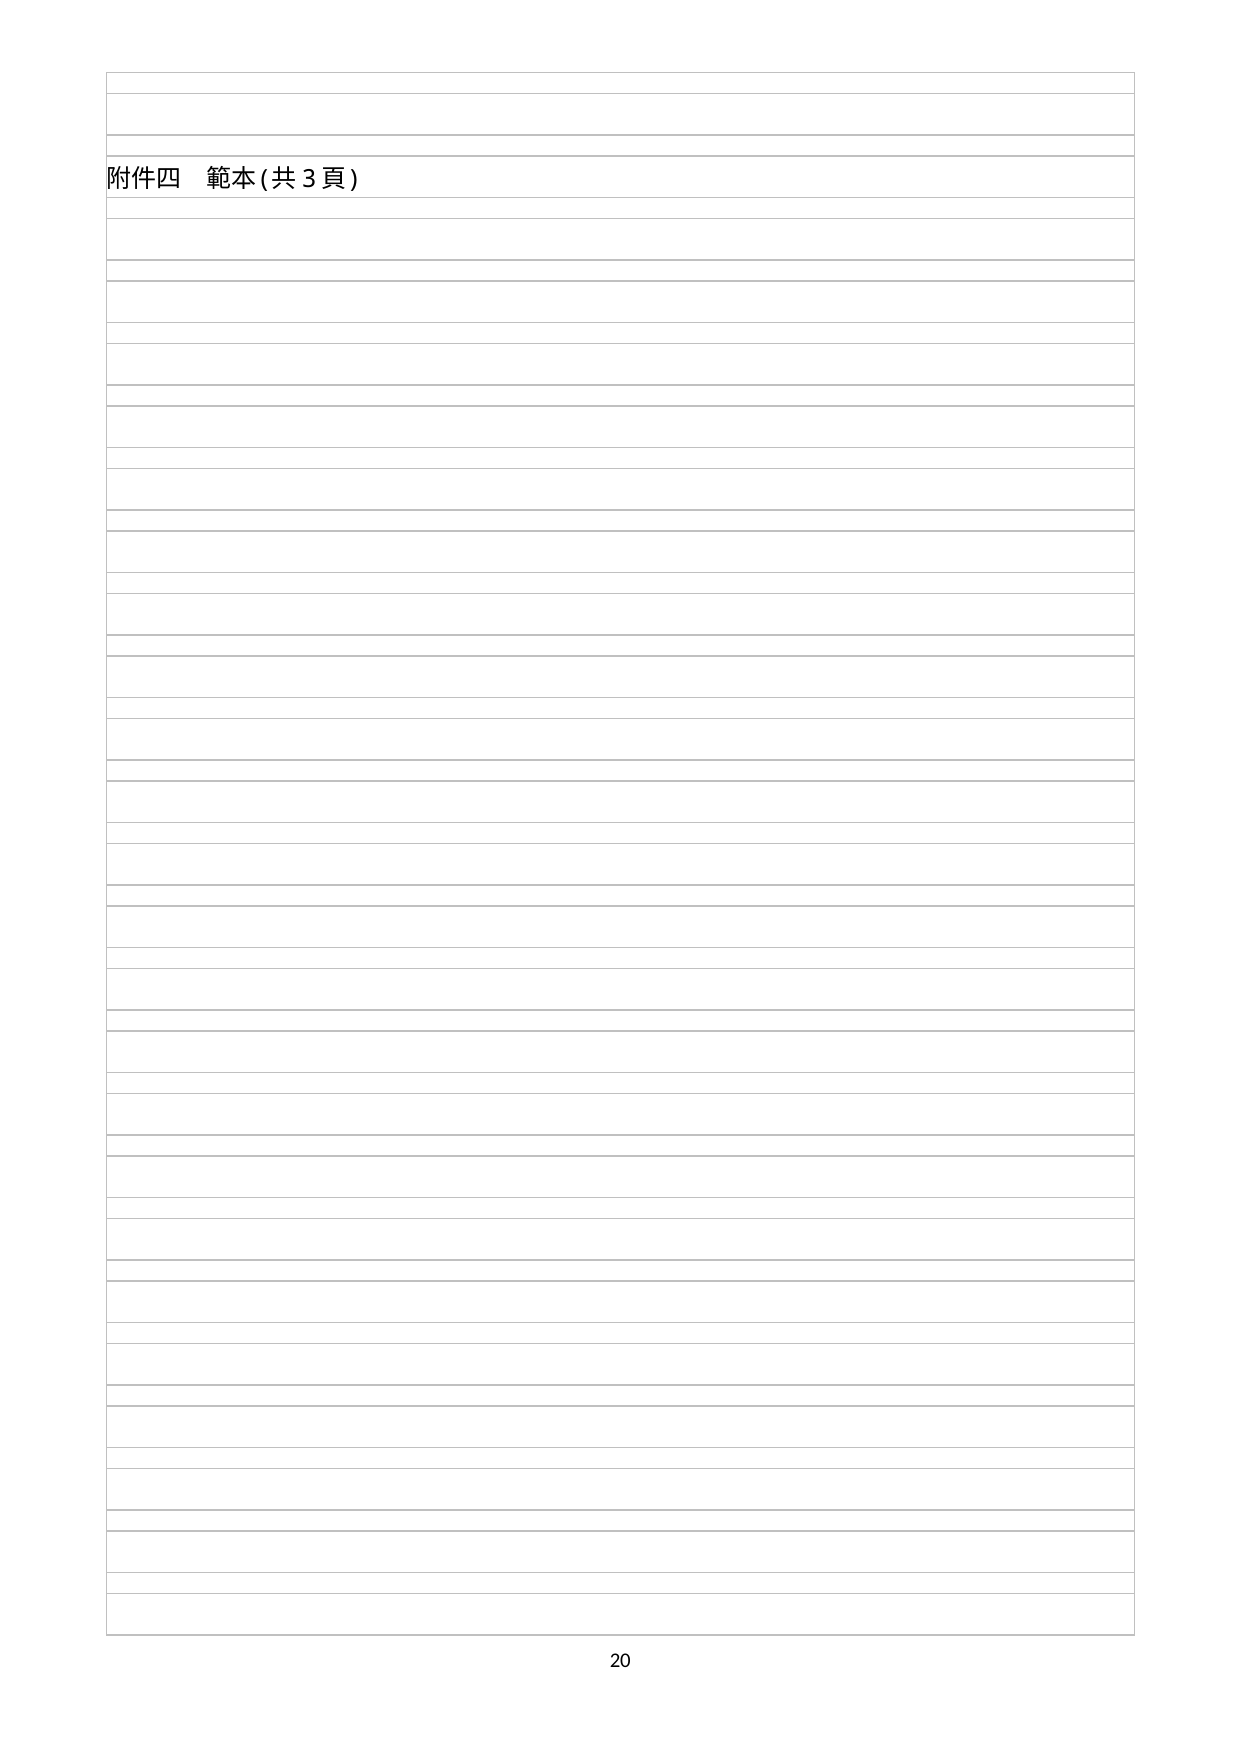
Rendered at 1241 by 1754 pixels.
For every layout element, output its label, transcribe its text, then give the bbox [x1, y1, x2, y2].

text [107, 136, 1134, 155]
text 附件四 範本(共3頁) [107, 157, 1134, 197]
